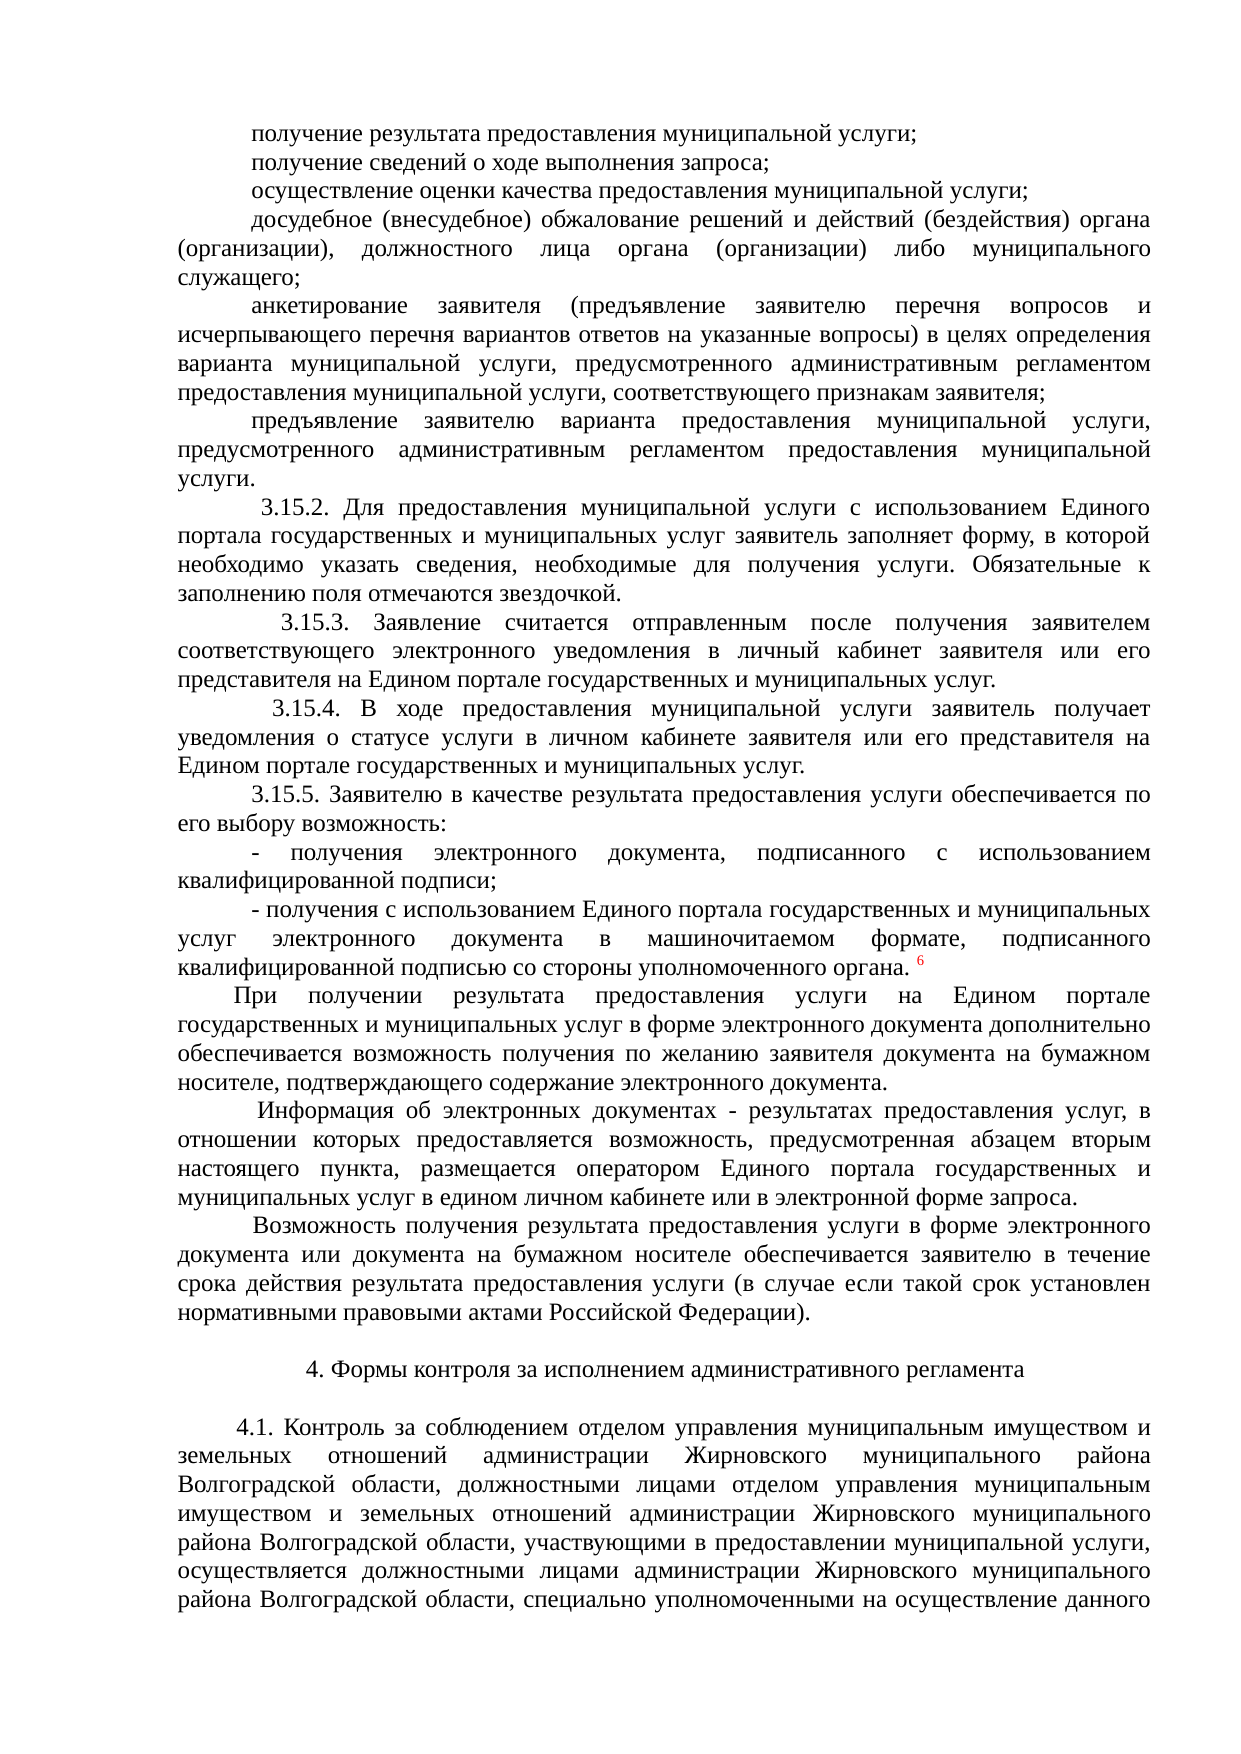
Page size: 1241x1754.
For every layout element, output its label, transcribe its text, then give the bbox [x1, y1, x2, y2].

text - получения с использованием Единого портала государственных и муниципальных услуг электронного документа в машиночитаемом формате, подписанного квалифицированной подписью со стороны уполномоченного органа. [177, 894, 1152, 981]
text - получения электронного документа, подписанного с использованием квалифицированной подписи; [177, 837, 1152, 894]
text При получении результата предоставления услуги на Едином портале государственных и муниципальных услуг в форме электронного документа дополнительно обеспечивается возможность получения по желанию заявителя документа на бумажном носителе, подтверждающего содержание электронного документа. [177, 981, 1152, 1096]
text анкетирование заявителя (предъявление заявителю перечня вопросов и исчерпывающего перечня вариантов ответов на указанные вопросы) в целях определения варианта муниципальной услуги, предусмотренного административным регламентом предоставления муниципальной услуги, соответствующего признакам заявителя; [177, 291, 1152, 406]
text получение результата предоставления муниципальной услуги; [177, 118, 1152, 147]
text 3.15.3. Заявление считается отправленным после получения заявителем соответствующего электронного уведомления в личный кабинет заявителя или его представителя на Едином портале государственных и муниципальных услуг. [177, 607, 1152, 693]
text 4.1. Контроль за соблюдением отделом управления муниципальным имуществом и земельных отношений администрации Жирновского муниципального района Волгоградской области, должностными лицами отделом управления муниципальным имуществом и земельных отношений администрации Жирновского муниципального района Волгоградской области, участвующими в предоставлении муниципальной услуги, осуществляется должностными лицами администрации Жирновского муниципального района Волгоградской области, специально уполномоченными на осуществление данного [177, 1412, 1152, 1613]
text Информация об электронных документах - результатах предоставления услуг, в отношении которых предоставляется возможность, предусмотренная абзацем вторым настоящего пункта, размещается оператором Единого портала государственных и муниципальных услуг в едином личном кабинете или в электронной форме запроса. [177, 1096, 1152, 1211]
text получение сведений о ходе выполнения запроса; [177, 147, 1152, 176]
text 3.15.2. Для предоставления муниципальной услуги с использованием Единого портала государственных и муниципальных услуг заявитель заполняет форму, в которой необходимо указать сведения, необходимые для получения услуги. Обязательные к заполнению поля отмечаются звездочкой. [177, 492, 1152, 607]
text осуществление оценки качества предоставления муниципальной услуги; [177, 176, 1152, 204]
text предъявление заявителю варианта предоставления муниципальной услуги, предусмотренного административным регламентом предоставления муниципальной услуги. [177, 406, 1152, 492]
text 3.15.5. Заявителю в качестве результата предоставления услуги обеспечивается по его выбору возможность: [177, 779, 1152, 837]
text Возможность получения результата предоставления услуги в форме электронного документа или документа на бумажном носителе обеспечивается заявителю в течение срока действия результата предоставления услуги (в случае если такой срок установлен нормативными правовыми актами Российской Федерации). [177, 1211, 1152, 1326]
text 3.15.4. В ходе предоставления муниципальной услуги заявитель получает уведомления о статусе услуги в личном кабинете заявителя или его представителя на Едином портале государственных и муниципальных услуг. [177, 693, 1152, 779]
text досудебное (внесудебное) обжалование решений и действий (бездействия) органа (организации), должностного лица органа (организации) либо муниципального служащего; [177, 204, 1152, 291]
text 4. Формы контроля за исполнением административного регламента [177, 1354, 1153, 1383]
